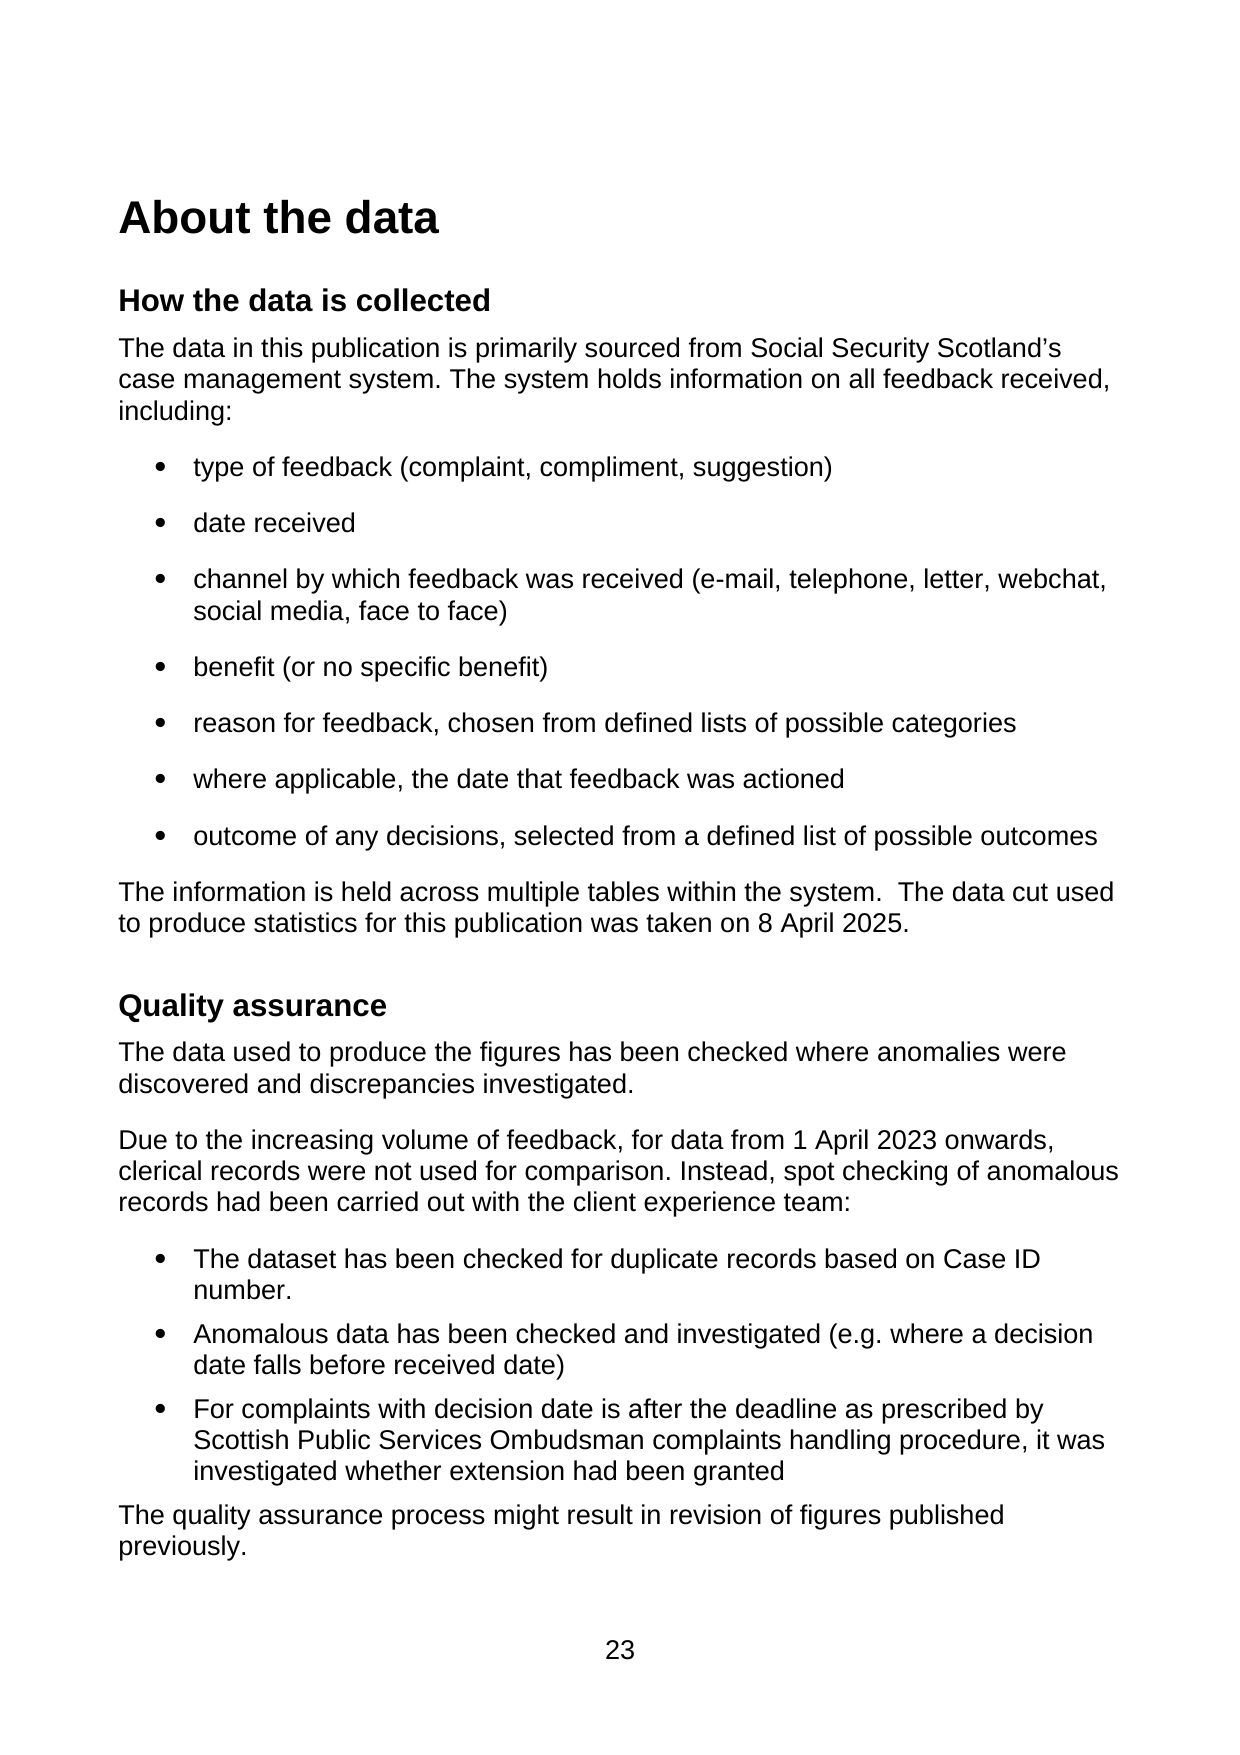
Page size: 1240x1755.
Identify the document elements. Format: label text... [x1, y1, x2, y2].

text Due to the increasing volume of feedback, for data from 1 April 2023 onwards, clerical records were not used for comparison. Instead, spot checking of anomalous records had been carried out with the client experience team: [118, 1124, 1121, 1218]
subtitle How the data is collected [118, 278, 1121, 320]
list outcome of any decisions, selected from a defined list of possible outcomes [156, 820, 1121, 851]
list type of feedback (complaint, compliment, suggestion) [156, 451, 1121, 483]
list For complaints with decision date is after the deadline as prescribed by Scottish Public Services Ombudsman complaints handling procedure, it was investigated whether extension had been granted [156, 1393, 1121, 1487]
list where applicable, the date that feedback was actioned [156, 764, 1121, 795]
subtitle About the data [118, 181, 1121, 247]
text The information is held across multiple tables within the system. The data cut used to produce statistics for this publication was taken on 8 April 2025. [118, 876, 1121, 939]
text The data in this publication is primarily sourced from Social Security Scotland’s case management system. The system holds information on all feedback received, including: [118, 333, 1121, 426]
list reason for feedback, chosen from defined lists of possible categories [156, 708, 1121, 739]
list channel by which feedback was received (e-mail, telephone, letter, webchat, social media, face to face) [156, 564, 1121, 626]
list benefit (or no specific benefit) [156, 651, 1121, 683]
list date received [156, 508, 1121, 539]
list The dataset has been checked for duplicate records based on Case ID number. [156, 1243, 1121, 1306]
list Anomalous data has been checked and investigated (e.g. where a decision date falls before received date) [156, 1318, 1121, 1381]
text The data used to produce the figures has been checked where anomalies were discovered and discrepancies investigated. [118, 1037, 1121, 1099]
text The quality assurance process might result in revision of figures published previously. [118, 1499, 1121, 1562]
subtitle Quality assurance [118, 983, 1121, 1024]
